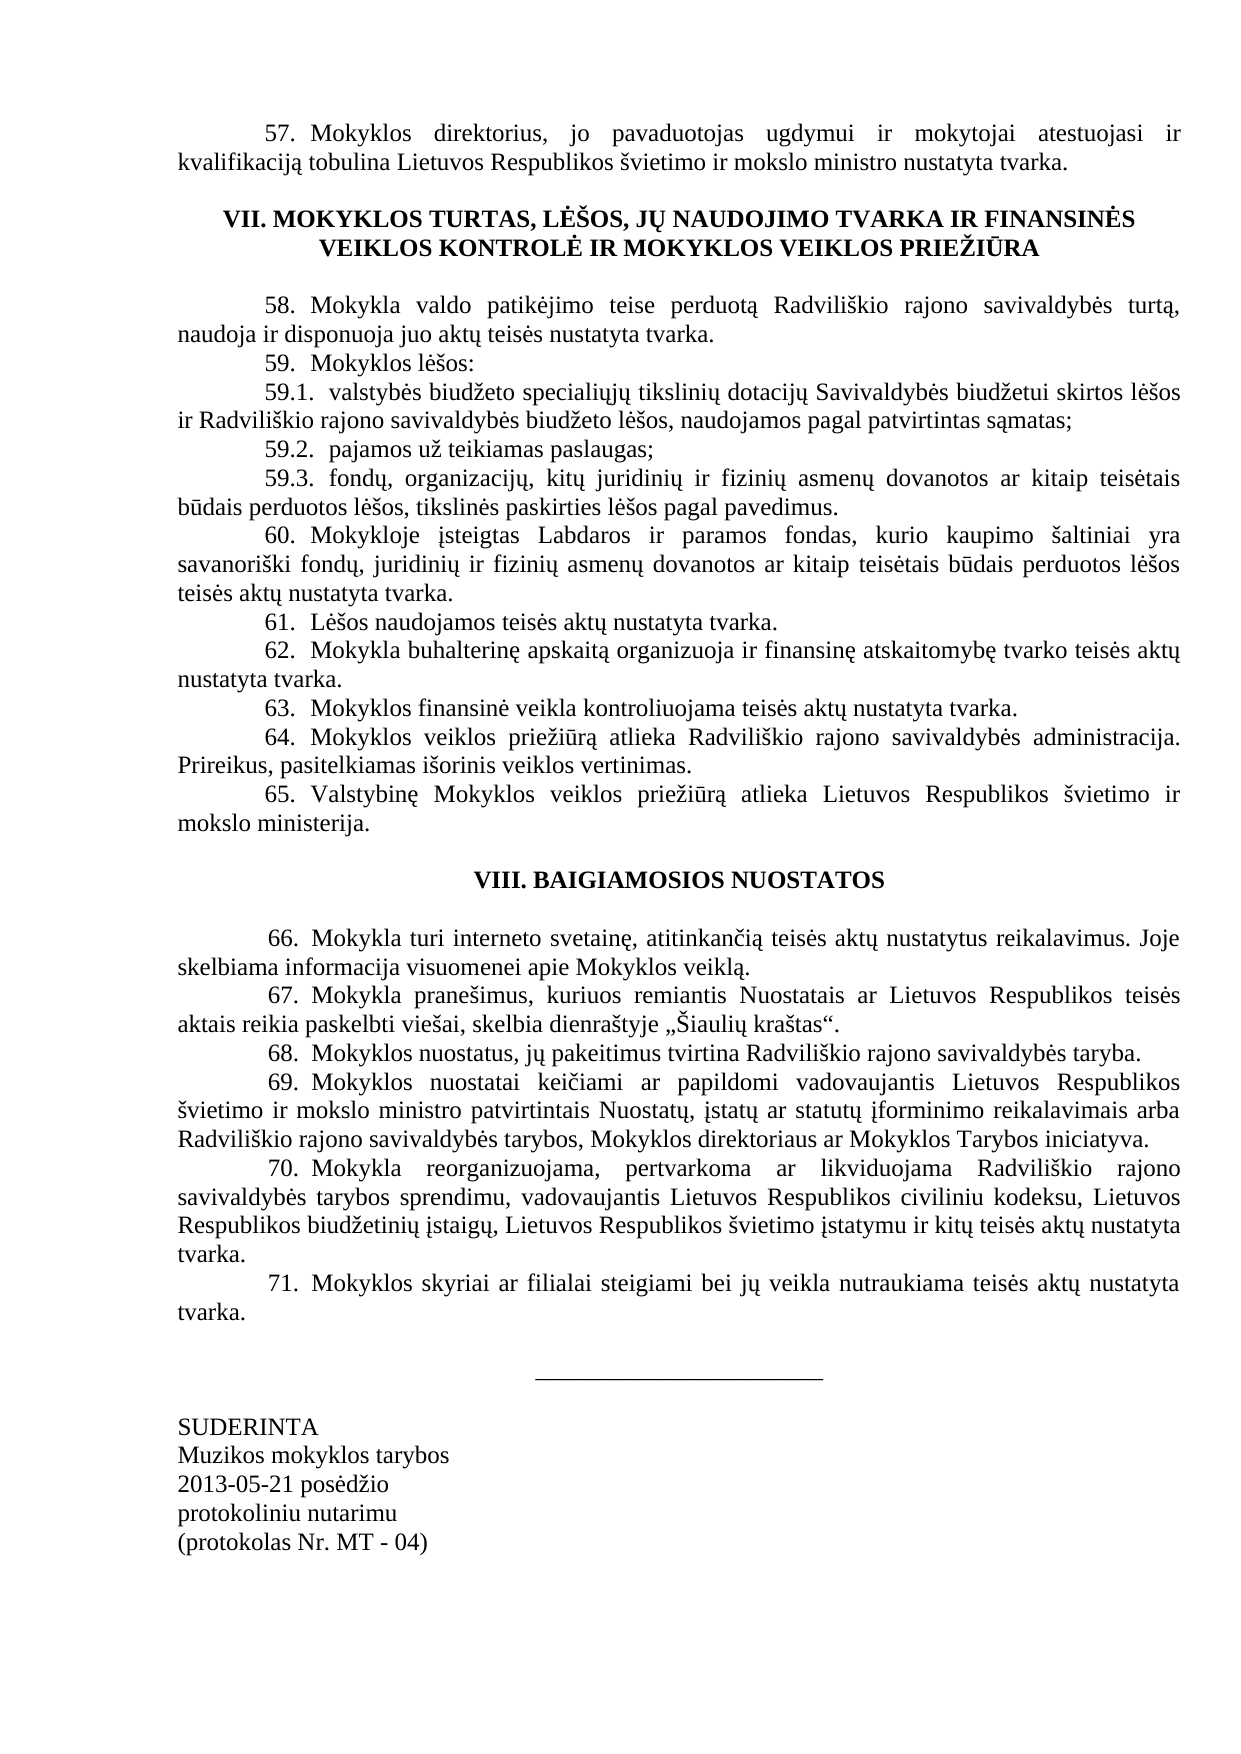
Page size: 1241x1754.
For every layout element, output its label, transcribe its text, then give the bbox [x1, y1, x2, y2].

text 61. Lėšos naudojamos teisės aktų nustatyta tvarka. [177, 607, 1181, 636]
text 60. Mokykloje įsteigtas Labdaros ir paramos fondas, kurio kaupimo šaltiniai yra savanoriški fondų, juridinių ir fizinių asmenų dovanotos ar kitaip teisėtais būdais perduotos lėšos teisės aktų nustatyta tvarka. [177, 521, 1181, 607]
text VIII. BAIGIAMOSIOS NUOSTATOS [177, 866, 1181, 894]
text 59.3. fondų, organizacijų, kitų juridinių ir fizinių asmenų dovanotos ar kitaip teisėtais būdais perduotos lėšos, tikslinės paskirties lėšos pagal pavedimus. [177, 463, 1181, 521]
text 59. Mokyklos lėšos: [177, 348, 1181, 377]
text Muzikos mokyklos tarybos [177, 1441, 1181, 1469]
text _______________________ [177, 1354, 1181, 1383]
text 62. Mokykla buhalterinę apskaitą organizuoja ir finansinę atskaitomybę tvarko teisės aktų nustatyta tvarka. [177, 636, 1181, 693]
text 59.2. pajamos už teikiamas paslaugas; [177, 434, 1181, 463]
text 66. Mokykla turi interneto svetainę, atitinkančią teisės aktų nustatytus reikalavimus. Joje skelbiama informacija visuomenei apie Mokyklos veiklą. [177, 923, 1181, 981]
text 70. Mokykla reorganizuojama, pertvarkoma ar likviduojama Radviliškio rajono savivaldybės tarybos sprendimu, vadovaujantis Lietuvos Respublikos civiliniu kodeksu, Lietuvos Respublikos biudžetinių įstaigų, Lietuvos Respublikos švietimo įstatymu ir kitų teisės aktų nustatyta tvarka. [177, 1153, 1181, 1268]
text 58. Mokykla valdo patikėjimo teise perduotą Radviliškio rajono savivaldybės turtą, naudoja ir disponuoja juo aktų teisės nustatyta tvarka. [177, 291, 1181, 348]
text 67. Mokykla pranešimus, kuriuos remiantis Nuostatais ar Lietuvos Respublikos teisės aktais reikia paskelbti viešai, skelbia dienraštyje „Šiaulių kraštas“. [177, 981, 1181, 1038]
text 65. Valstybinę Mokyklos veiklos priežiūrą atlieka Lietuvos Respublikos švietimo ir mokslo ministerija. [177, 779, 1181, 837]
text protokoliniu nutarimu [177, 1498, 1181, 1527]
text 68. Mokyklos nuostatus, jų pakeitimus tvirtina Radviliškio rajono savivaldybės taryba. [177, 1038, 1181, 1067]
text VII. MOKYKLOS TURTAS, LĖŠOS, JŲ NAUDOJIMO TVARKA IR FINANSINĖS VEIKLOS KONTROLĖ IR MOKYKLOS VEIKLOS PRIEŽIŪRA [177, 204, 1181, 262]
text 57. Mokyklos direktorius, jo pavaduotojas ugdymui ir mokytojai atestuojasi ir kvalifikaciją tobulina Lietuvos Respublikos švietimo ir mokslo ministro nustatyta tvarka. [177, 118, 1181, 176]
text SUDERINTA [177, 1412, 1181, 1441]
text 69. Mokyklos nuostatai keičiami ar papildomi vadovaujantis Lietuvos Respublikos švietimo ir mokslo ministro patvirtintais Nuostatų, įstatų ar statutų įforminimo reikalavimais arba Radviliškio rajono savivaldybės tarybos, Mokyklos direktoriaus ar Mokyklos Tarybos iniciatyva. [177, 1067, 1181, 1153]
text 64. Mokyklos veiklos priežiūrą atlieka Radviliškio rajono savivaldybės administracija. Prireikus, pasitelkiamas išorinis veiklos vertinimas. [177, 722, 1181, 779]
text 59.1. valstybės biudžeto specialiųjų tikslinių dotacijų Savivaldybės biudžetui skirtos lėšos ir Radviliškio rajono savivaldybės biudžeto lėšos, naudojamos pagal patvirtintas sąmatas; [177, 377, 1181, 434]
text 63. Mokyklos finansinė veikla kontroliuojama teisės aktų nustatyta tvarka. [177, 693, 1181, 722]
text (protokolas Nr. MT - 04) [177, 1527, 1181, 1556]
text 2013-05-21 posėdžio [177, 1469, 1181, 1498]
text 71. Mokyklos skyriai ar filialai steigiami bei jų veikla nutraukiama teisės aktų nustatyta tvarka. [177, 1268, 1181, 1326]
